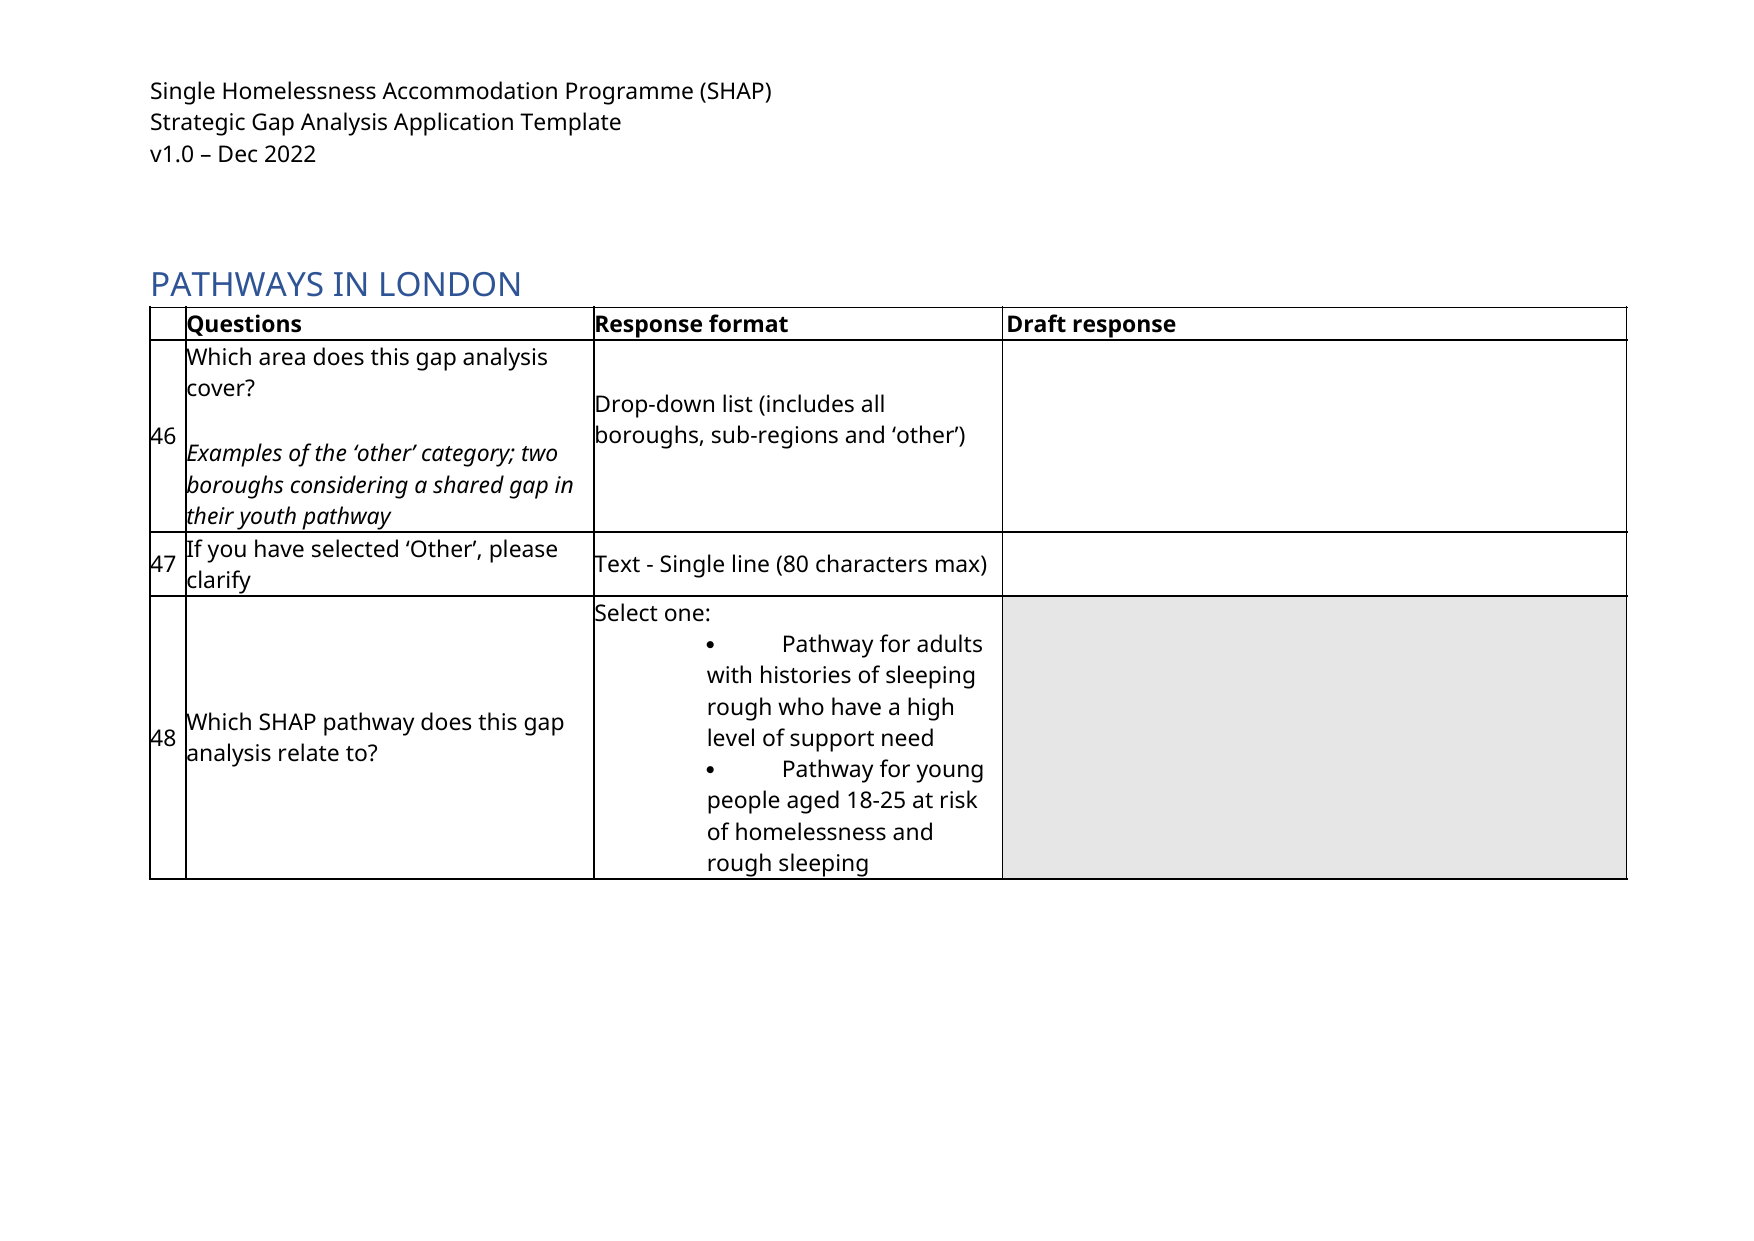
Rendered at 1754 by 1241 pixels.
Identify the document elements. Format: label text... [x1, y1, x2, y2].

table_cell Select one: Pathway for adults with histories of sleeping rough who have a high level of support need Pathway for young people aged 18-25 at risk of homelessness and rough sleeping [595, 597, 1002, 878]
table_cell 48 [151, 597, 185, 878]
table_cell Which area does this gap analysis cover? Examples of the ‘other’ category; two boroughs considering a shared gap in their youth pathway [187, 341, 593, 531]
table_header Draft response [1003, 308, 1626, 339]
table_cell Drop-down list (includes all boroughs, sub-regions and ‘other’) [595, 341, 1002, 531]
text PATHWAYS IN LONDON [150, 261, 1604, 306]
table_cell Which SHAP pathway does this gap analysis relate to? [187, 597, 593, 878]
table_cell [1003, 533, 1626, 595]
table_cell If you have selected ‘Other’, please clarify [187, 533, 593, 595]
table_header Response format [595, 308, 1002, 339]
table_header Questions [187, 308, 593, 339]
table_cell 46 [151, 341, 185, 531]
table_cell [1003, 341, 1626, 531]
table_cell 47 [151, 533, 185, 595]
table_cell Text - Single line (80 characters max) [595, 533, 1002, 595]
table_header [151, 308, 185, 339]
table_cell [1003, 597, 1626, 878]
